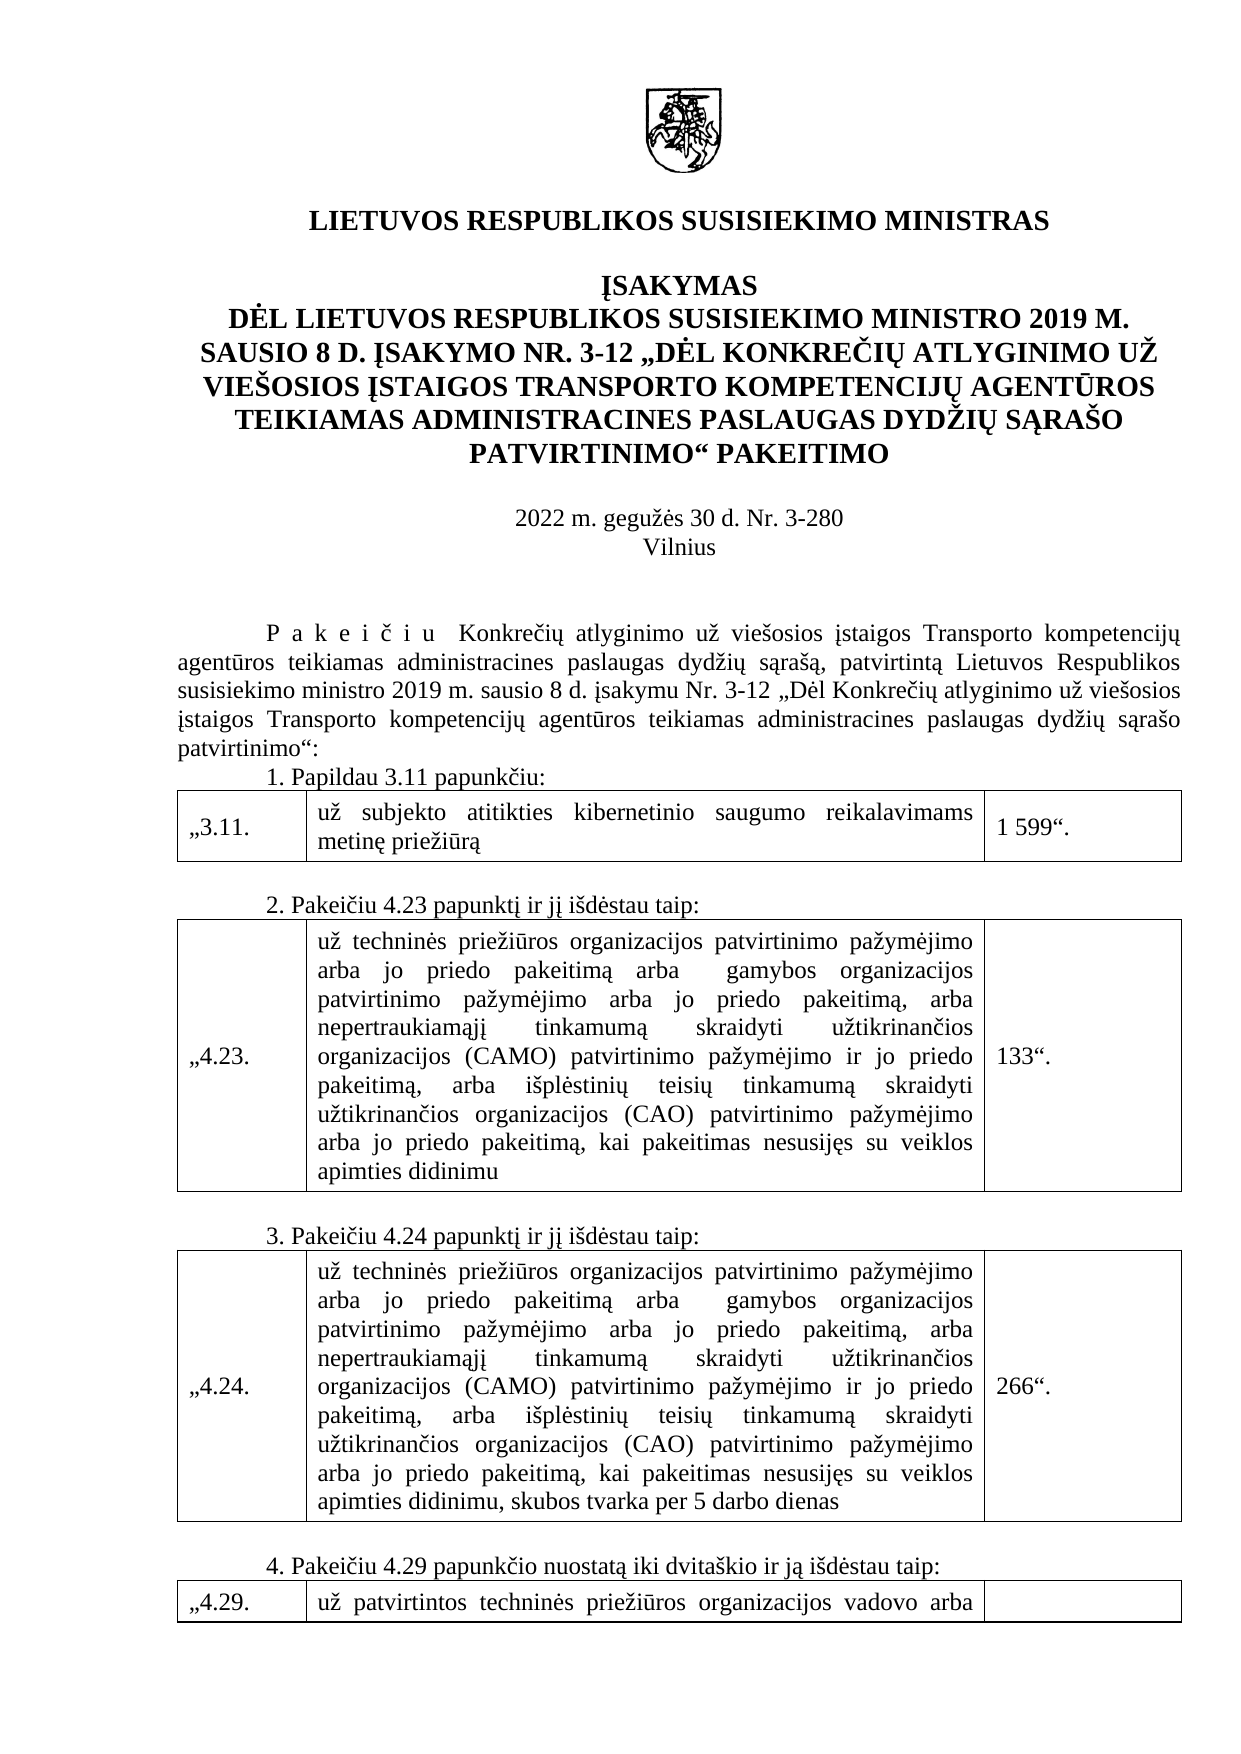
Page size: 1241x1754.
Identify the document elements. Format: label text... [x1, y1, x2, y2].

text 2. Pakeičiu 4.23 papunktį ir jį išdėstau taip: [177, 891, 1181, 919]
text 1. Papildau 3.11 papunkčiu: [177, 762, 1181, 790]
table_header [985, 1581, 1181, 1621]
text P a k e i č i u Konkrečių atlyginimo už viešosios įstaigos Transporto kompetencijų agentūros teikiamas administracines paslaugas dydžių sąrašą, patvirtintą Lietuvos Respublikos susisiekimo ministro 2019 m. sausio 8 d. įsakymu Nr. 3-12 „Dėl Konkrečių atlyginimo už viešosios įstaigos Transporto kompetencijų agentūros teikiamas administracines paslaugas dydžių sąrašo patvirtinimo“: [177, 618, 1181, 762]
table_header už patvirtintos techninės priežiūros organizacijos vadovo arba [307, 1581, 984, 1621]
table_header 266“. [985, 1251, 1181, 1521]
table_header 133“. [985, 920, 1181, 1191]
text 2022 m. gegužės 30 d. Nr. 3-280 [177, 503, 1181, 532]
table_header už techninės priežiūros organizacijos patvirtinimo pažymėjimo arba jo priedo pakeitimą arba gamybos organizacijos patvirtinimo pažymėjimo arba jo priedo pakeitimą, arba nepertraukiamąjį tinkamumą skraidyti užtikrinančios organizacijos (CAMO) patvirtinimo pažymėjimo ir jo priedo pakeitimą, arba išplėstinių teisių tinkamumą skraidyti užtikrinančios organizacijos (CAO) patvirtinimo pažymėjimo arba jo priedo pakeitimą, kai pakeitimas nesusijęs su veiklos apimties didinimu, skubos tvarka per 5 darbo dienas [307, 1251, 984, 1521]
text ĮSAKYMAS [177, 268, 1181, 302]
table_header „3.11. [178, 791, 306, 861]
text DĖL LIETUVOS RESPUBLIKOS SUSISIEKIMO MINISTRO 2019 M. SAUSIO 8 D. ĮSAKYMO NR. 3-12 „DĖL KONKREČIŲ ATLYGINIMO UŽ VIEŠOSIOS ĮSTAIGOS TRANSPORTO KOMPETENCIJŲ AGENTŪROS TEIKIAMAS ADMINISTRACINES PASLAUGAS DYDŽIŲ SĄRAŠO PATVIRTINIMO“ PAKEITIMO [177, 302, 1181, 469]
text LIETUVOS RESPUBLIKOS SUSISIEKIMO MINISTRAS [177, 203, 1181, 237]
table_header „4.24. [178, 1251, 306, 1521]
text 4. Pakeičiu 4.29 papunkčio nuostatą iki dvitaškio ir ją išdėstau taip: [177, 1551, 1181, 1580]
table_header „4.29. [178, 1581, 306, 1621]
text 3. Pakeičiu 4.24 papunktį ir jį išdėstau taip: [177, 1221, 1181, 1249]
table_header už subjekto atitikties kibernetinio saugumo reikalavimams metinę priežiūrą [307, 791, 984, 861]
table_header 1 599“. [985, 791, 1181, 861]
table_header „4.23. [178, 920, 306, 1191]
table_header už techninės priežiūros organizacijos patvirtinimo pažymėjimo arba jo priedo pakeitimą arba gamybos organizacijos patvirtinimo pažymėjimo arba jo priedo pakeitimą, arba nepertraukiamąjį tinkamumą skraidyti užtikrinančios organizacijos (CAMO) patvirtinimo pažymėjimo ir jo priedo pakeitimą, arba išplėstinių teisių tinkamumą skraidyti užtikrinančios organizacijos (CAO) patvirtinimo pažymėjimo arba jo priedo pakeitimą, kai pakeitimas nesusijęs su veiklos apimties didinimu [307, 920, 984, 1191]
text Vilnius [177, 532, 1181, 560]
